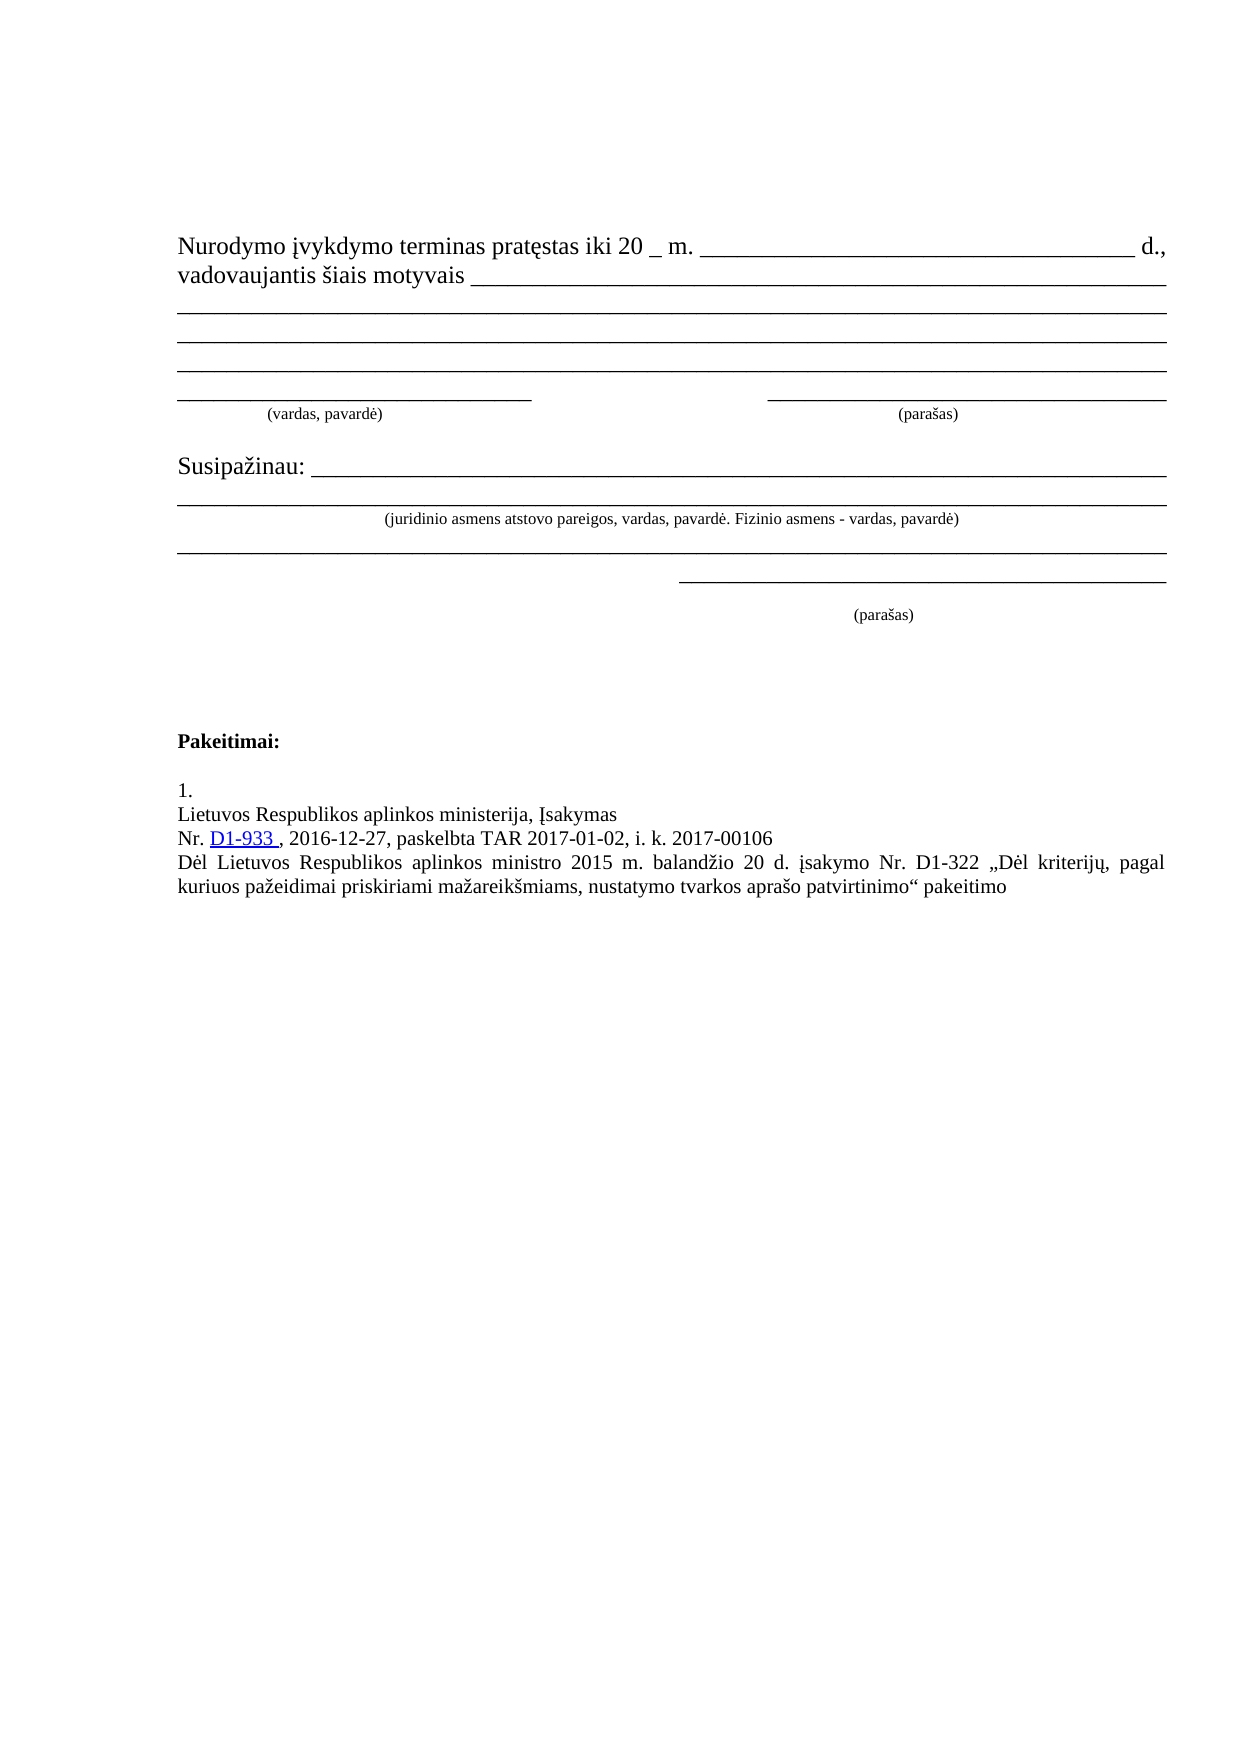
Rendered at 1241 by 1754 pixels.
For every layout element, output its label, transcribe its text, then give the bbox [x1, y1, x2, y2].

text (parašas) [177, 605, 1166, 624]
text Dėl Lietuvos Respublikos aplinkos ministro 2015 m. balandžio 20 d. įsakymo Nr. D1-322 „Dėl kriterijų, pagal kuriuos pažeidimai priskiriami mažareikšmiams, nustatymo tvarkos aprašo patvirtinimo“ pakeitimo [177, 850, 1166, 898]
text 1. [177, 778, 1166, 802]
text Pakeitimai: [177, 729, 1166, 753]
text Susipažinau: [177, 451, 1166, 480]
text vadovaujantis šiais motyvais [177, 260, 1166, 288]
text Nurodymo įvykdymo terminas pratęstas iki 20 _ m. d., [177, 231, 1166, 260]
text Nr. D1-933 , 2016-12-27, paskelbta TAR 2017-01-02, i. k. 2017-00106 [177, 826, 1166, 850]
text Lietuvos Respublikos aplinkos ministerija, Įsakymas [177, 802, 1166, 826]
text (vardas, pavardė) (parašas) [177, 403, 1166, 423]
text (juridinio asmens atstovo pareigos, vardas, pavardė. Fizinio asmens - vardas, pavardė) [177, 509, 1166, 528]
